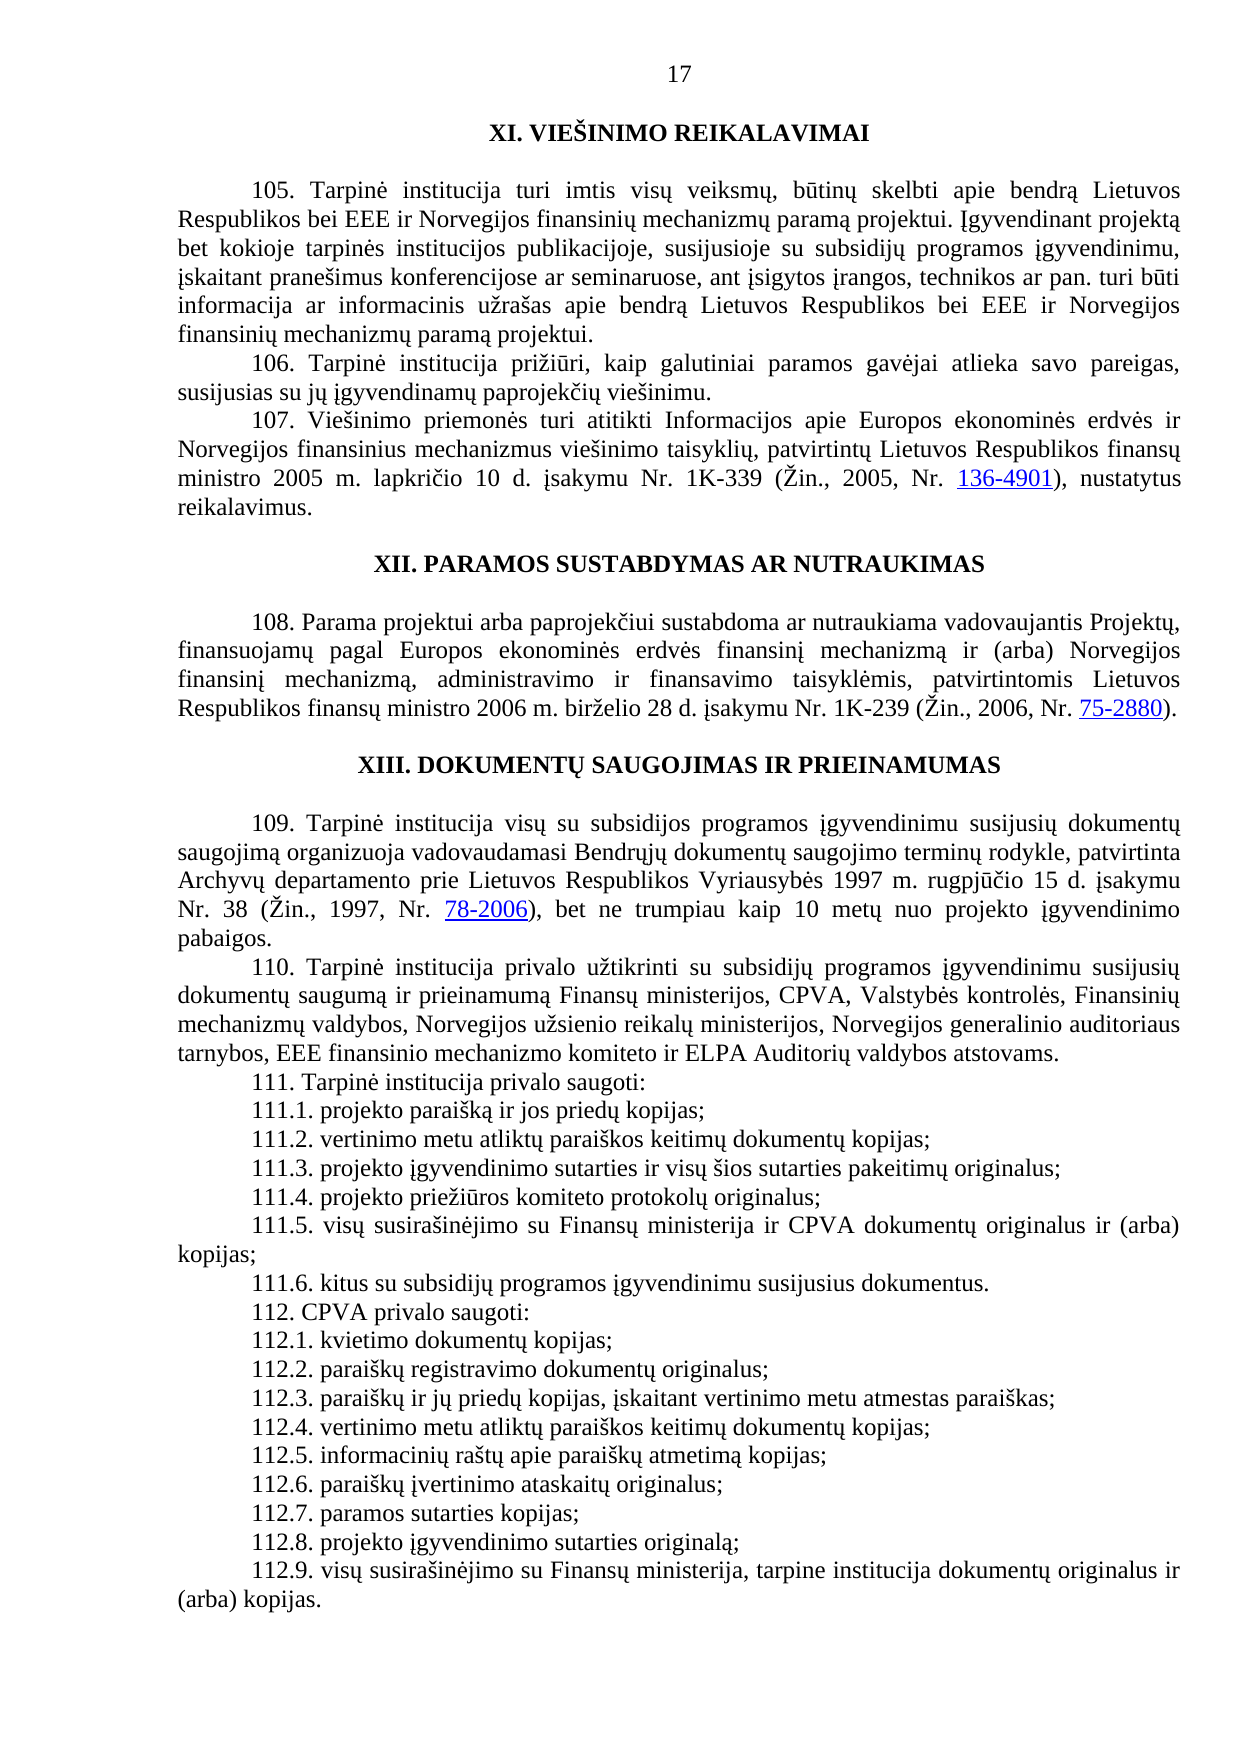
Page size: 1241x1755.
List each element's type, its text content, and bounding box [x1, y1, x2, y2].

text 107. Viešinimo priemonės turi atitikti Informacijos apie Europos ekonominės erdvės ir Norvegijos finansinius mechanizmus viešinimo taisyklių, patvirtintų Lietuvos Respublikos finansų ministro 2005 m. lapkričio 10 d. įsakymu Nr. 1K-339 (Žin., 2005, Nr. 136-4901), nustatytus reikalavimus. [177, 406, 1181, 521]
text 111. Tarpinė institucija privalo saugoti: [177, 1067, 1181, 1096]
text 112.3. paraiškų ir jų priedų kopijas, įskaitant vertinimo metu atmestas paraiškas; [177, 1383, 1181, 1412]
text 110. Tarpinė institucija privalo užtikrinti su subsidijų programos įgyvendinimu susijusių dokumentų saugumą ir prieinamumą Finansų ministerijos, CPVA, Valstybės kontrolės, Finansinių mechanizmų valdybos, Norvegijos užsienio reikalų ministerijos, Norvegijos generalinio auditoriaus tarnybos, EEE finansinio mechanizmo komiteto ir ELPA Auditorių valdybos atstovams. [177, 952, 1181, 1067]
text 111.1. projekto paraišką ir jos priedų kopijas; [177, 1096, 1181, 1124]
text 111.3. projekto įgyvendinimo sutarties ir visų šios sutarties pakeitimų originalus; [177, 1153, 1181, 1182]
text 112.9. visų susirašinėjimo su Finansų ministerija, tarpine institucija dokumentų originalus ir (arba) kopijas. [177, 1556, 1181, 1613]
text 112.6. paraiškų įvertinimo ataskaitų originalus; [177, 1469, 1181, 1498]
text 106. Tarpinė institucija prižiūri, kaip galutiniai paramos gavėjai atlieka savo pareigas, susijusias su jų įgyvendinamų paprojekčių viešinimu. [177, 348, 1181, 406]
text 108. Parama projektui arba paprojekčiui sustabdoma ar nutraukiama vadovaujantis Projektų, finansuojamų pagal Europos ekonominės erdvės finansinį mechanizmą ir (arba) Norvegijos finansinį mechanizmą, administravimo ir finansavimo taisyklėmis, patvirtintomis Lietuvos Respublikos finansų ministro 2006 m. birželio 28 d. įsakymu Nr. 1K-239 (Žin., 2006, Nr. 75-2880). [177, 607, 1181, 722]
text 111.4. projekto priežiūros komiteto protokolų originalus; [177, 1182, 1181, 1211]
text 111.6. kitus su subsidijų programos įgyvendinimu susijusius dokumentus. [177, 1268, 1181, 1297]
text 112.1. kvietimo dokumentų kopijas; [177, 1326, 1181, 1354]
text XI. VIEŠINIMO REIKALAVIMAI [177, 118, 1181, 147]
text 105. Tarpinė institucija turi imtis visų veiksmų, būtinų skelbti apie bendrą Lietuvos Respublikos bei EEE ir Norvegijos finansinių mechanizmų paramą projektui. Įgyvendinant projektą bet kokioje tarpinės institucijos publikacijoje, susijusioje su subsidijų programos įgyvendinimu, įskaitant pranešimus konferencijose ar seminaruose, ant įsigytos įrangos, technikos ar pan. turi būti informacija ar informacinis užrašas apie bendrą Lietuvos Respublikos bei EEE ir Norvegijos finansinių mechanizmų paramą projektui. [177, 176, 1181, 348]
text 109. Tarpinė institucija visų su subsidijos programos įgyvendinimu susijusių dokumentų saugojimą organizuoja vadovaudamasi Bendrųjų dokumentų saugojimo terminų rodykle, patvirtinta Archyvų departamento prie Lietuvos Respublikos Vyriausybės 1997 m. rugpjūčio 15 d. įsakymu Nr. 38 (Žin., 1997, Nr. 78-2006), bet ne trumpiau kaip 10 metų nuo projekto įgyvendinimo pabaigos. [177, 808, 1181, 952]
text 111.2. vertinimo metu atliktų paraiškos keitimų dokumentų kopijas; [177, 1124, 1181, 1153]
text 112.2. paraiškų registravimo dokumentų originalus; [177, 1354, 1181, 1383]
text 112.8. projekto įgyvendinimo sutarties originalą; [177, 1527, 1181, 1556]
text 111.5. visų susirašinėjimo su Finansų ministerija ir CPVA dokumentų originalus ir (arba) kopijas; [177, 1211, 1181, 1268]
text 112.7. paramos sutarties kopijas; [177, 1498, 1181, 1527]
text XII. PARAMOS SUSTABDYMAS AR NUTRAUKIMAS [177, 549, 1181, 578]
text 112. CPVA privalo saugoti: [177, 1297, 1181, 1326]
text 112.4. vertinimo metu atliktų paraiškos keitimų dokumentų kopijas; [177, 1412, 1181, 1441]
text 112.5. informacinių raštų apie paraiškų atmetimą kopijas; [177, 1441, 1181, 1469]
text XIII. DOKUMENTŲ SAUGOJIMAS IR PRIEINAMUMAS [177, 751, 1181, 779]
